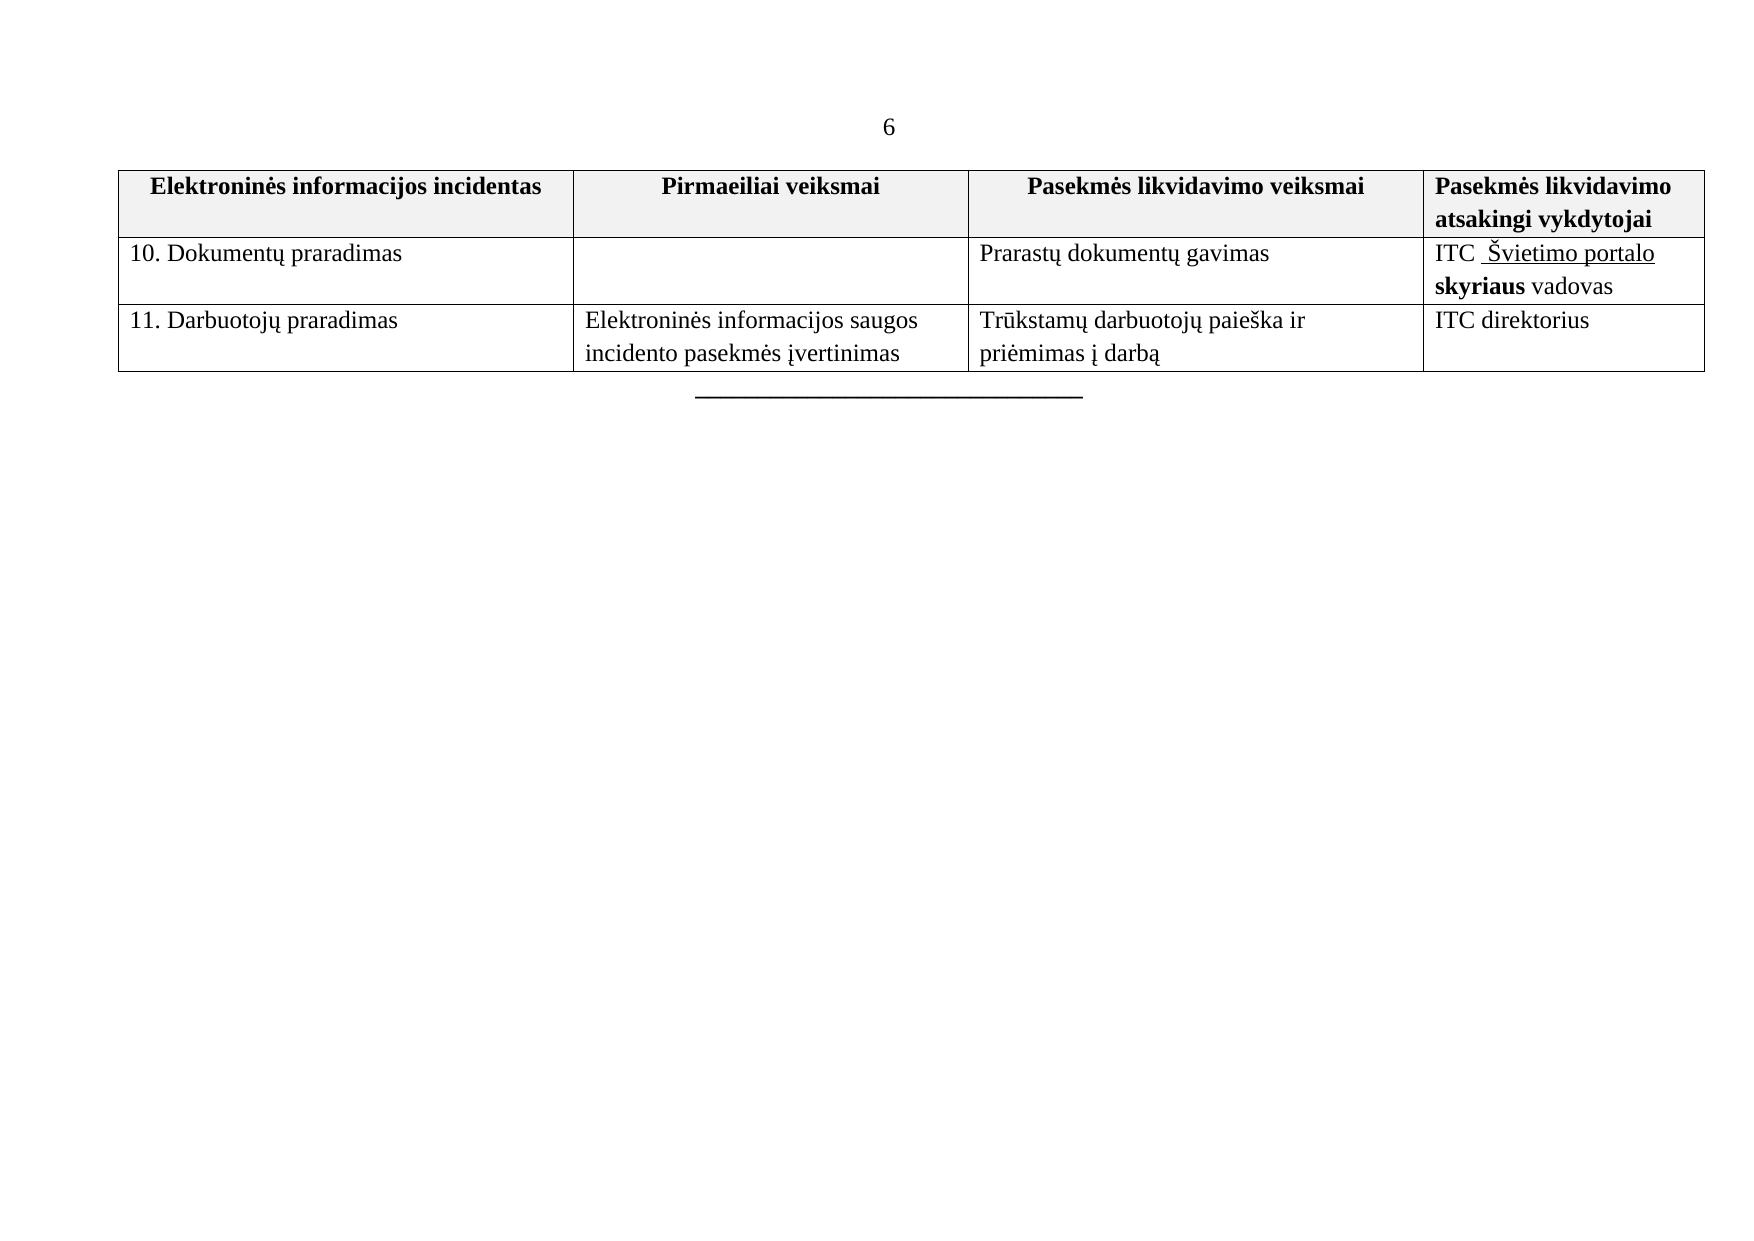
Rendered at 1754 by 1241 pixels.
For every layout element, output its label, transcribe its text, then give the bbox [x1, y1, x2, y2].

table_header Pasekmės likvidavimo atsakingi vykdytojai [1424, 171, 1704, 237]
table_cell 10. Dokumentų praradimas [119, 238, 573, 304]
table_header Pirmaeiliai veiksmai [574, 171, 968, 237]
table_cell [574, 238, 968, 304]
text _______________________________ [118, 372, 1659, 401]
table_cell Prarastų dokumentų gavimas [969, 238, 1423, 304]
table_cell ITC direktorius [1424, 305, 1704, 371]
table_cell 11. Darbuotojų praradimas [119, 305, 573, 371]
table_header Elektroninės informacijos incidentas [119, 171, 573, 237]
table_cell Trūkstamų darbuotojų paieška ir priėmimas į darbą [969, 305, 1423, 371]
table_cell ITC Švietimo portalo skyriaus vadovas [1424, 238, 1704, 304]
table_header Pasekmės likvidavimo veiksmai [969, 171, 1423, 237]
table_cell Elektroninės informacijos saugos incidento pasekmės įvertinimas [574, 305, 968, 371]
